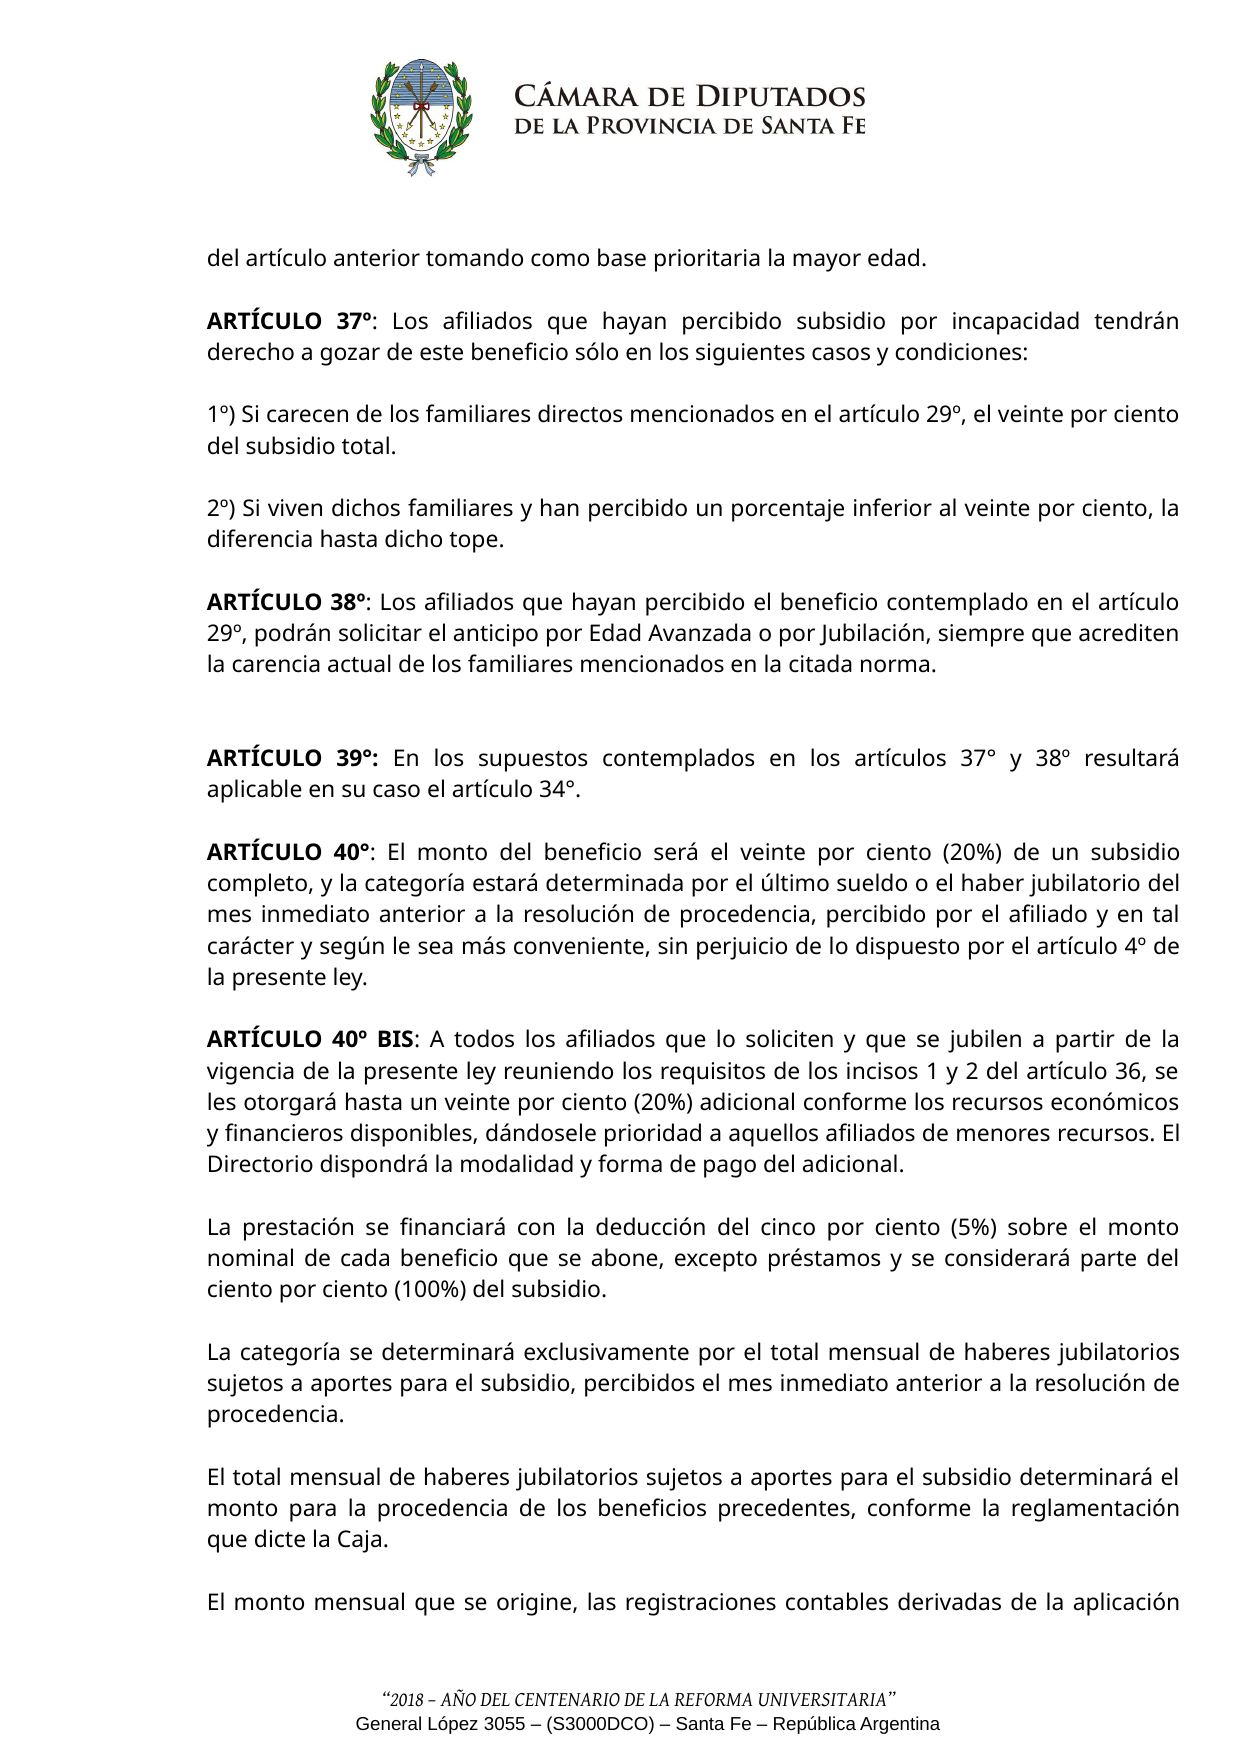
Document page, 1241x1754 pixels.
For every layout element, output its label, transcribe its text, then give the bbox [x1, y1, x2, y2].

text ARTÍCULO 39°: En los supuestos contemplados en los artículos 37° y 38º resultará aplicable en su caso el artículo 34°. [207, 742, 1181, 805]
picture [370, 59, 866, 181]
text ARTÍCULO 38º: Los afiliados que hayan percibido el beneficio contemplado en el artículo 29º, podrán solicitar el anticipo por Edad Avanzada o por Jubilación, siempre que acrediten la carencia actual de los familiares mencionados en la citada norma. [207, 586, 1181, 680]
text El monto mensual que se origine, las registraciones contables derivadas de la aplicación [207, 1586, 1181, 1617]
text 1º) Si carecen de los familiares directos mencionados en el artículo 29º, el veinte por ciento del subsidio total. [207, 398, 1181, 461]
text La prestación se financiará con la deducción del cinco por ciento (5%) sobre el monto nominal de cada beneficio que se abone, excepto préstamos y se considerará parte del ciento por ciento (100%) del subsidio. [207, 1211, 1181, 1305]
text ARTÍCULO 40º BIS: A todos los afiliados que lo soliciten y que se jubilen a partir de la vigencia de la presente ley reuniendo los requisitos de los incisos 1 y 2 del artículo 36, se les otorgará hasta un veinte por ciento (20%) adicional conforme los recursos económicos y financieros disponibles, dándosele prioridad a aquellos afiliados de menores recursos. El Directorio dispondrá la modalidad y forma de pago del adicional. [207, 1023, 1181, 1180]
text El total mensual de haberes jubilatorios sujetos a aportes para el subsidio determinará el monto para la procedencia de los beneficios precedentes, conforme la reglamentación que dicte la Caja. [207, 1461, 1181, 1555]
text ARTÍCULO 40°: El monto del beneficio será el veinte por ciento (20%) de un subsidio completo, y la categoría estará determinada por el último sueldo o el haber jubilatorio del mes inmediato anterior a la resolución de procedencia, percibido por el afiliado y en tal carácter y según le sea más conveniente, sin perjuicio de lo dispuesto por el artículo 4º de la presente ley. [207, 836, 1181, 992]
text 2º) Si viven dichos familiares y han percibido un porcentaje inferior al veinte por ciento, la diferencia hasta dicho tope. [207, 492, 1181, 555]
text La categoría se determinará exclusivamente por el total mensual de haberes jubilatorios sujetos a aportes para el subsidio, percibidos el mes inmediato anterior a la resolución de procedencia. [207, 1336, 1181, 1430]
text del artículo anterior tomando como base prioritaria la mayor edad. [207, 242, 1181, 273]
text ARTÍCULO 37º: Los afiliados que hayan percibido subsidio por incapacidad tendrán derecho a gozar de este beneficio sólo en los siguientes casos y condiciones: [207, 305, 1181, 367]
